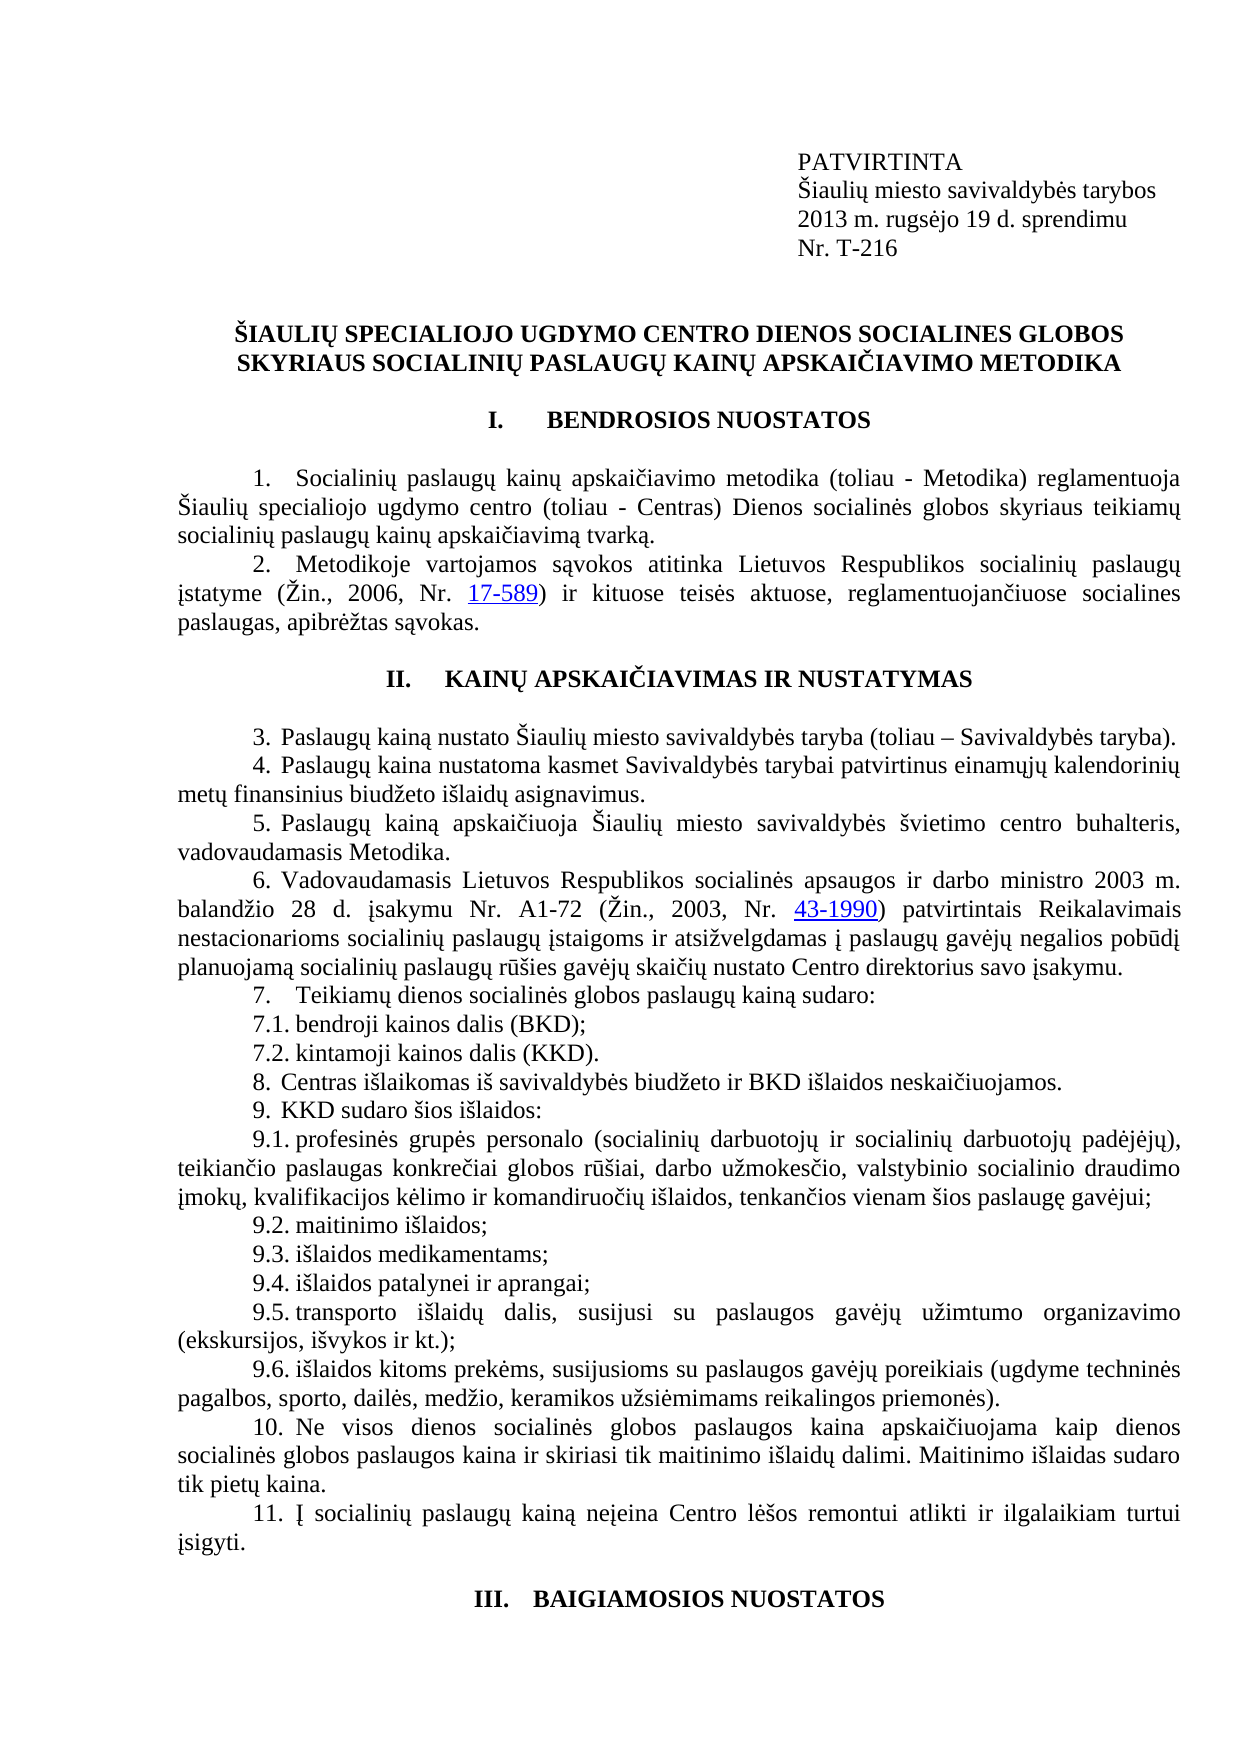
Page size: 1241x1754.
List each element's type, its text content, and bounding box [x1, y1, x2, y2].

text 5. Paslaugų kainą apskaičiuoja Šiaulių miesto savivaldybės švietimo centro buhalteris, vadovaudamasis Metodika. [177, 808, 1181, 866]
text 9.4. išlaidos patalynei ir aprangai; [177, 1268, 1181, 1297]
text I. BENDROSIOS NUOSTATOS [177, 406, 1181, 434]
text 11. Į socialinių paslaugų kainą neįeina Centro lėšos remontui atlikti ir ilgalaikiam turtui įsigyti. [177, 1498, 1181, 1556]
text 10. Ne visos dienos socialinės globos paslaugos kaina apskaičiuojama kaip dienos socialinės globos paslaugos kaina ir skiriasi tik maitinimo išlaidų dalimi. Maitinimo išlaidas sudaro tik pietų kaina. [177, 1412, 1181, 1498]
text 2. Metodikoje vartojamos sąvokos atitinka Lietuvos Respublikos socialinių paslaugų įstatyme (Žin., 2006, Nr. 17-589) ir kituose teisės aktuose, reglamentuojančiuose socialines paslaugas, apibrėžtas sąvokas. [177, 549, 1181, 636]
text ŠIAULIŲ SPECIALIOJO UGDYMO CENTRO DIENOS SOCIALINES GLOBOS SKYRIAUS SOCIALINIŲ PASLAUGŲ KAINŲ APSKAIČIAVIMO METODIKA [177, 319, 1181, 377]
text 4. Paslaugų kaina nustatoma kasmet Savivaldybės tarybai patvirtinus einamųjų kalendorinių metų finansinius biudžeto išlaidų asignavimus. [177, 751, 1181, 808]
text III. BAIGIAMOSIOS NUOSTATOS [177, 1584, 1181, 1613]
text 3. Paslaugų kainą nustato Šiaulių miesto savivaldybės taryba (toliau – Savivaldybės taryba). [177, 722, 1181, 751]
text Šiaulių miesto savivaldybės tarybos [797, 176, 1181, 204]
text 7.2. kintamoji kainos dalis (KKD). [177, 1038, 1181, 1067]
text 9.2. maitinimo išlaidos; [177, 1211, 1181, 1239]
text 9. KKD sudaro šios išlaidos: [177, 1096, 1181, 1124]
text Nr. T-216 [797, 233, 1181, 262]
text 7. Teikiamų dienos socialinės globos paslaugų kainą sudaro: [177, 981, 1181, 1009]
text 9.1. profesinės grupės personalo (socialinių darbuotojų ir socialinių darbuotojų padėjėjų), teikiančio paslaugas konkrečiai globos rūšiai, darbo užmokesčio, valstybinio socialinio draudimo įmokų, kvalifikacijos kėlimo ir komandiruočių išlaidos, tenkančios vienam šios paslaugę gavėjui; [177, 1124, 1181, 1211]
text 7.1. bendroji kainos dalis (BKD); [177, 1009, 1181, 1038]
text PATVIRTINTA [797, 147, 1181, 176]
text 9.5. transporto išlaidų dalis, susijusi su paslaugos gavėjų užimtumo organizavimo (ekskursijos, išvykos ir kt.); [177, 1297, 1181, 1354]
text 2013 m. rugsėjo 19 d. sprendimu [797, 204, 1181, 233]
text II. KAINŲ APSKAIČIAVIMAS IR NUSTATYMAS [177, 664, 1181, 693]
text 6. Vadovaudamasis Lietuvos Respublikos socialinės apsaugos ir darbo ministro 2003 m. balandžio 28 d. įsakymu Nr. A1-72 (Žin., 2003, Nr. 43-1990) patvirtintais Reikalavimais nestacionarioms socialinių paslaugų įstaigoms ir atsižvelgdamas į paslaugų gavėjų negalios pobūdį planuojamą socialinių paslaugų rūšies gavėjų skaičių nustato Centro direktorius savo įsakymu. [177, 866, 1181, 981]
text 1. Socialinių paslaugų kainų apskaičiavimo metodika (toliau - Metodika) reglamentuoja Šiaulių specialiojo ugdymo centro (toliau - Centras) Dienos socialinės globos skyriaus teikiamų socialinių paslaugų kainų apskaičiavimą tvarką. [177, 463, 1181, 549]
text 8. Centras išlaikomas iš savivaldybės biudžeto ir BKD išlaidos neskaičiuojamos. [177, 1067, 1181, 1096]
text 9.6. išlaidos kitoms prekėms, susijusioms su paslaugos gavėjų poreikiais (ugdyme techninės pagalbos, sporto, dailės, medžio, keramikos užsiėmimams reikalingos priemonės). [177, 1354, 1181, 1412]
text 9.3. išlaidos medikamentams; [177, 1239, 1181, 1268]
